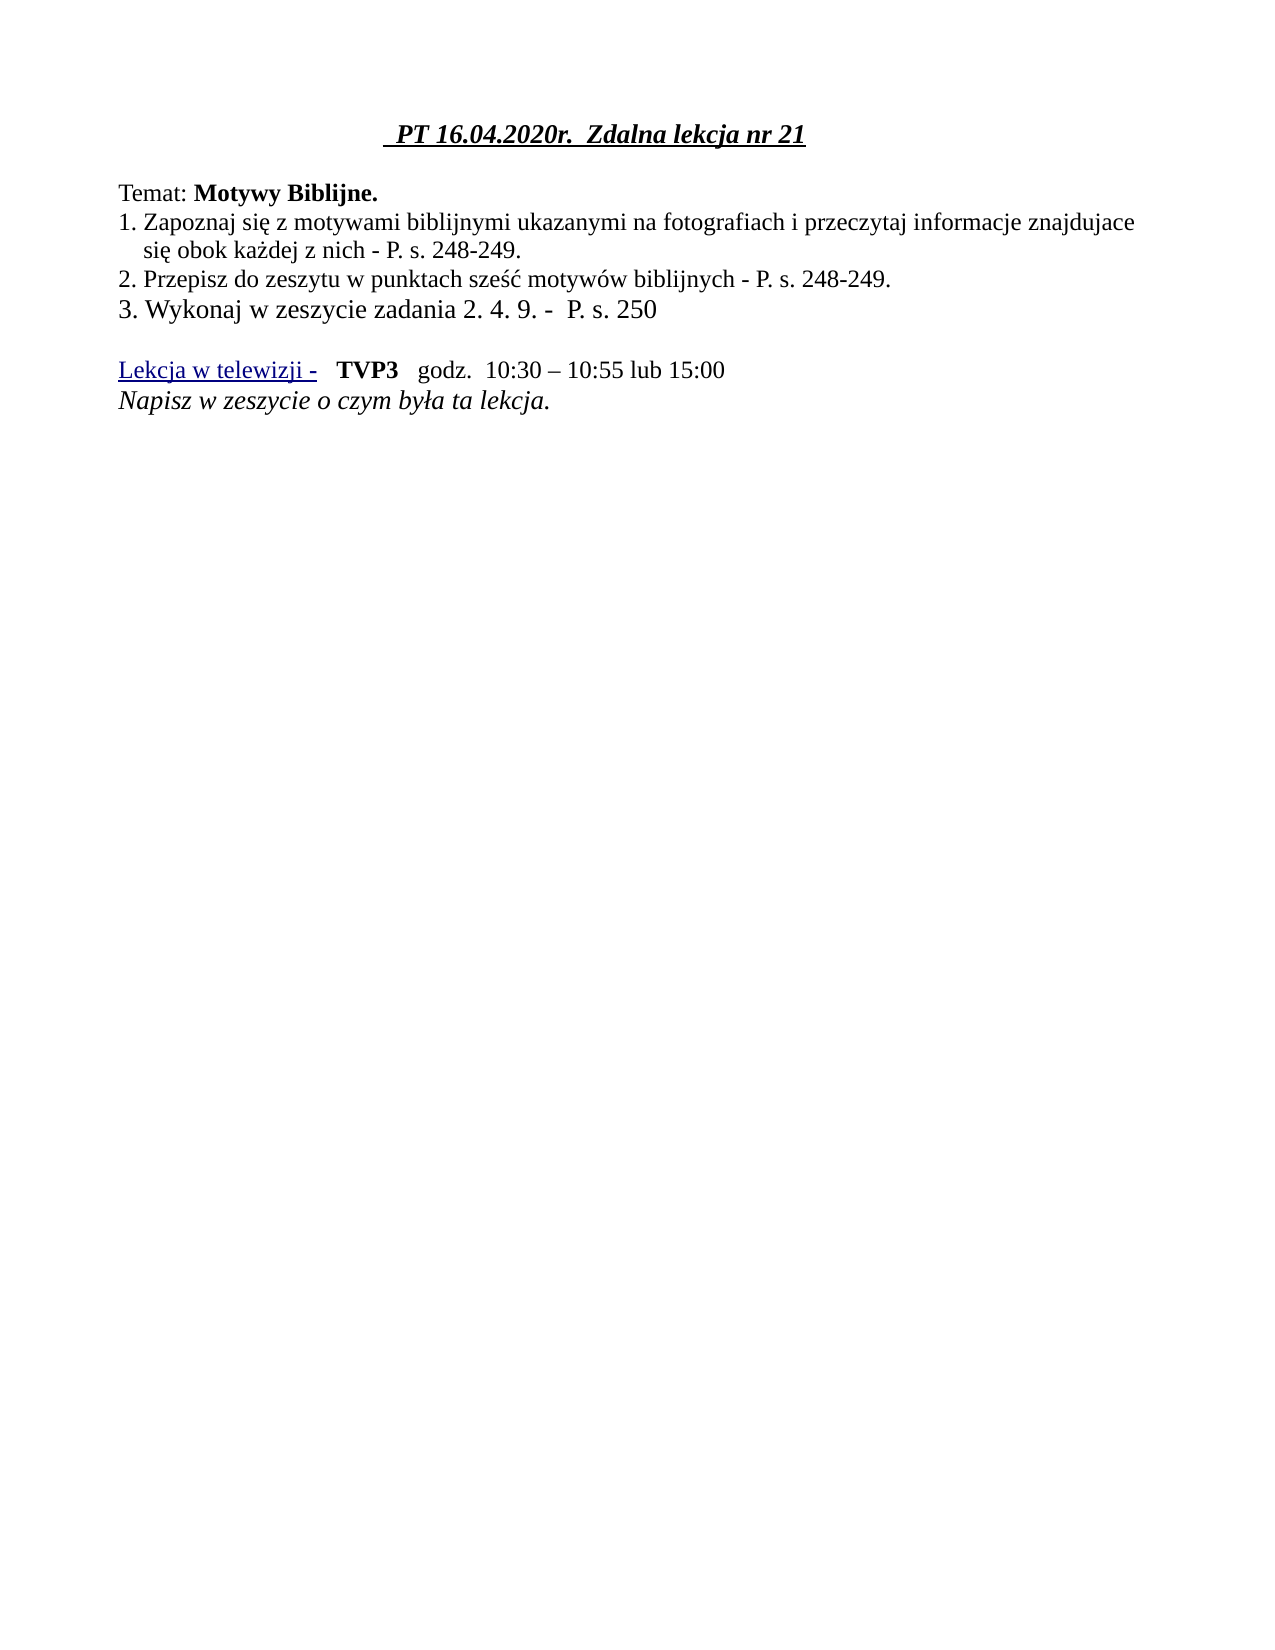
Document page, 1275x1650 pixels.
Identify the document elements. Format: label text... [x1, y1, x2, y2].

text PT 16.04.2020r. Zdalna lekcja nr 21 [118, 118, 1157, 149]
text Napisz w zeszycie o czym była ta lekcja. [118, 384, 1157, 415]
text 3. Wykonaj w zeszycie zadania 2. 4. 9. - P. s. 250 [118, 293, 1157, 324]
text Lekcja w telewizji - TVP3 godz. 10:30 – 10:55 lub 15:00 [118, 355, 1157, 384]
text się obok każdej z nich - P. s. 248-249. [118, 236, 1157, 264]
text 1. Zapoznaj się z motywami biblijnymi ukazanymi na fotografiach i przeczytaj informacje znajdujace [118, 207, 1157, 236]
text 2. Przepisz do zeszytu w punktach sześć motywów biblijnych - P. s. 248-249. [118, 264, 1157, 293]
text Temat: Motywy Biblijne. [118, 178, 1157, 207]
